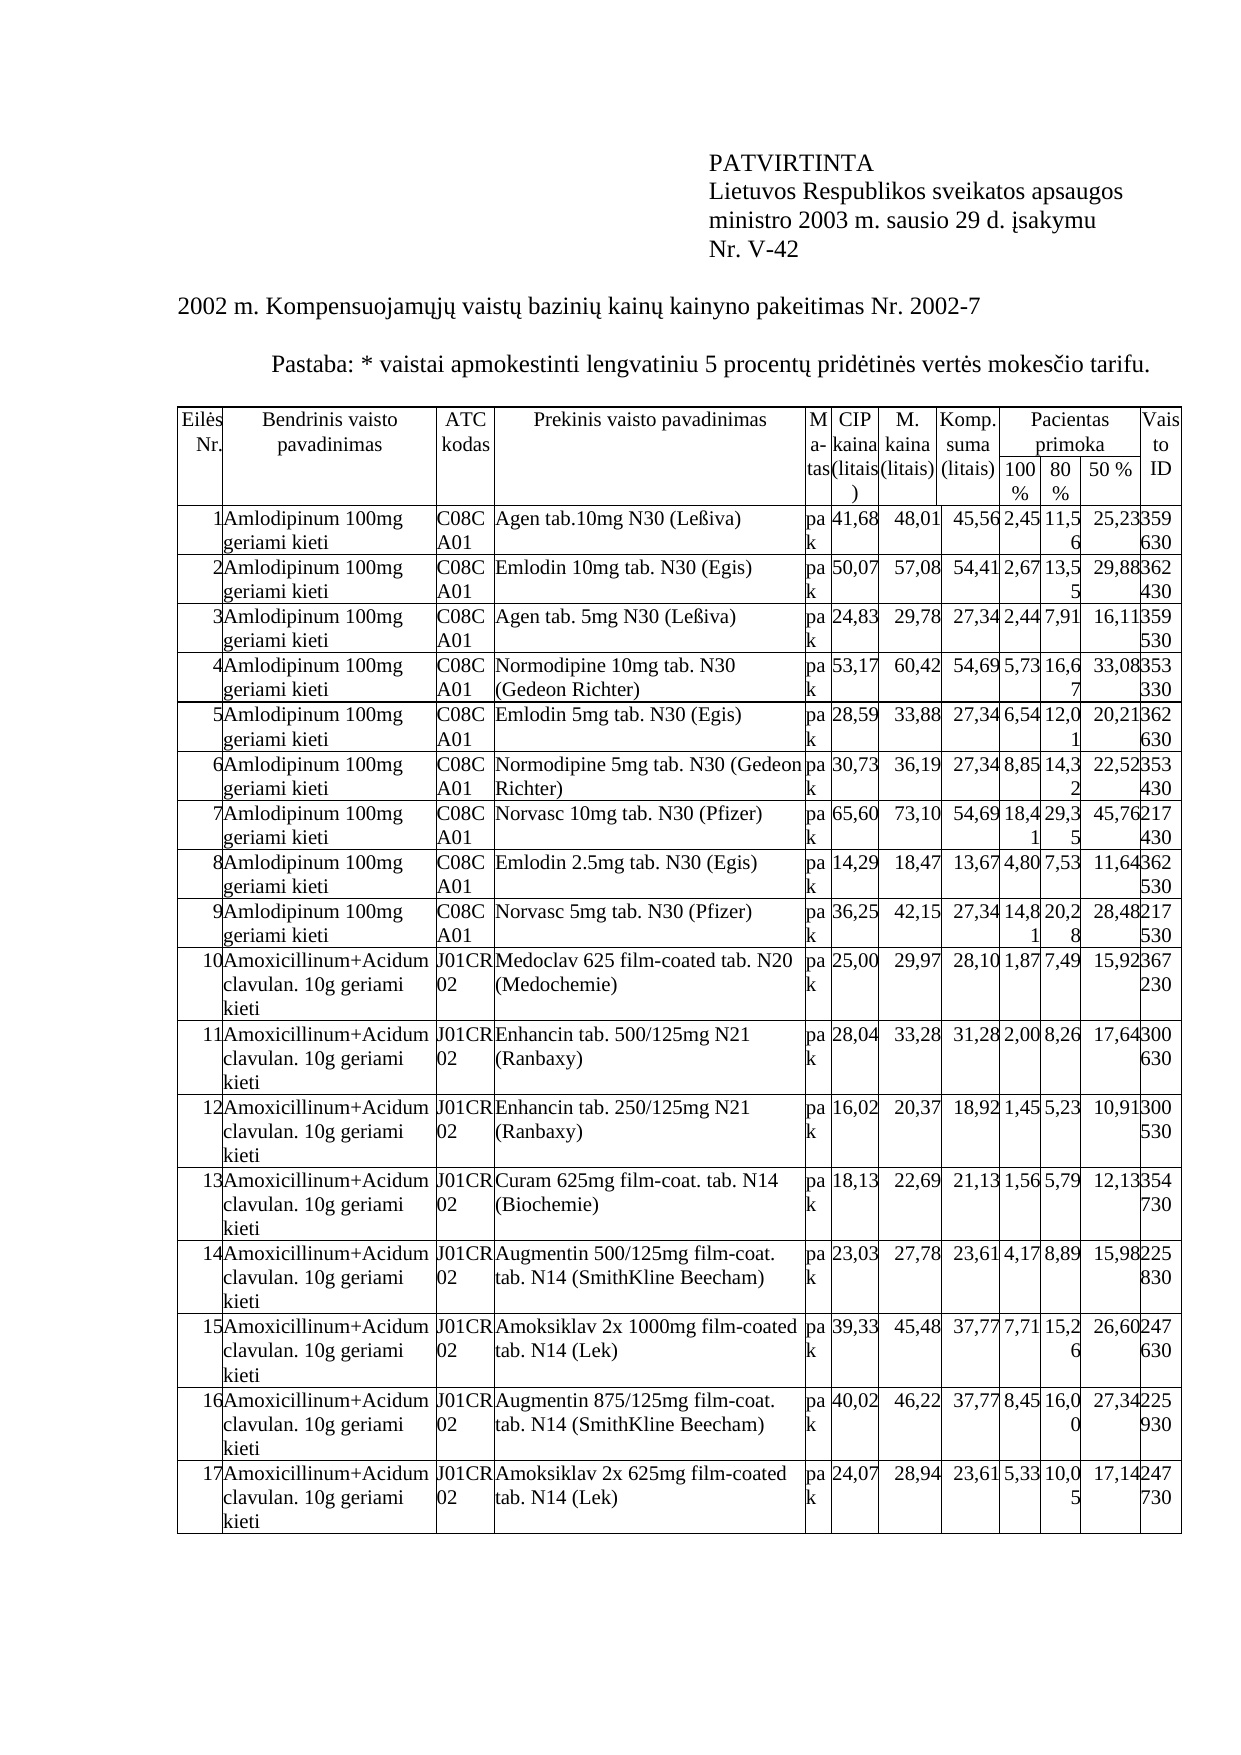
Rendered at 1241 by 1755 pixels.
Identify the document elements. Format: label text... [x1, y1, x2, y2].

table_cell C08CA01 [437, 506, 494, 554]
table_cell 54,69 [942, 801, 999, 849]
table_cell 3 [178, 604, 222, 652]
table_header ATC kodas [437, 408, 494, 505]
table_cell 247730 [1141, 1461, 1181, 1533]
text 2002 m. Kompensuojamųjų vaistų bazinių kainų kainyno pakeitimas Nr. 2002-7 [177, 291, 1181, 320]
table_cell 27,78 [879, 1241, 941, 1313]
table_cell C08CA01 [437, 653, 494, 701]
table_cell 359530 [1141, 604, 1181, 652]
table_cell C08CA01 [437, 555, 494, 603]
table_cell C08CA01 [437, 801, 494, 849]
table_cell Emlodin 2.5mg tab. N30 (Egis) [495, 850, 805, 898]
table_cell 41,68 [832, 506, 878, 554]
table_cell 27,34 [1081, 1388, 1140, 1460]
table_cell 16,02 [832, 1095, 878, 1167]
table_cell 14 [178, 1241, 222, 1313]
table_cell 28,10 [942, 948, 999, 1020]
table_cell 5,23 [1041, 1095, 1080, 1167]
table_cell 27,34 [942, 752, 999, 800]
table_cell 31,28 [942, 1021, 999, 1094]
table_cell 60,42 [879, 653, 941, 701]
table_cell 17,14 [1081, 1461, 1140, 1533]
table_cell 18,92 [942, 1095, 999, 1167]
table_cell 37,77 [942, 1314, 999, 1387]
table_cell 33,88 [879, 703, 941, 751]
table_cell 353430 [1141, 752, 1181, 800]
table_cell 27,34 [942, 899, 999, 947]
table_cell Amlodipinum 100mg geriami kieti [223, 703, 436, 751]
table_cell 225930 [1141, 1388, 1181, 1460]
table_cell pak [806, 850, 831, 898]
table_cell 14,32 [1041, 752, 1080, 800]
table_cell 13 [178, 1168, 222, 1240]
table_cell 1,56 [1000, 1168, 1040, 1240]
table_cell Amlodipinum 100mg geriami kieti [223, 850, 436, 898]
table_cell 225830 [1141, 1241, 1181, 1313]
table_cell J01CR02 [437, 1314, 494, 1387]
table_cell 45,76 [1081, 801, 1140, 849]
table_cell 17,64 [1081, 1021, 1140, 1094]
table_cell 7 [178, 801, 222, 849]
table_cell 23,03 [832, 1241, 878, 1313]
table_header Komp. suma (litais) [937, 408, 999, 505]
table_header Prekinis vaisto pavadinimas [495, 408, 805, 505]
table_cell J01CR02 [437, 948, 494, 1020]
table_cell Amoxicillinum+Acidum clavulan. 10g geriami kieti [223, 1388, 436, 1460]
table_cell 28,04 [832, 1021, 878, 1094]
table_cell 80 % [1041, 457, 1080, 505]
table_cell Emlodin 5mg tab. N30 (Egis) [495, 703, 805, 751]
table_cell 54,41 [942, 555, 999, 603]
table_cell 1,45 [1000, 1095, 1040, 1167]
table_cell 53,17 [832, 653, 878, 701]
table_cell 247630 [1141, 1314, 1181, 1387]
table_cell Amlodipinum 100mg geriami kieti [223, 506, 436, 554]
table_cell Amoxicillinum+Acidum clavulan. 10g geriami kieti [223, 1314, 436, 1387]
table_cell Agen tab. 5mg N30 (Leßiva) [495, 604, 805, 652]
table_cell Enhancin tab. 500/125mg N21 (Ranbaxy) [495, 1021, 805, 1094]
table_cell J01CR02 [437, 1095, 494, 1167]
table_cell 65,60 [832, 801, 878, 849]
table_cell 6 [178, 752, 222, 800]
table_cell 7,91 [1041, 604, 1080, 652]
text Lietuvos Respublikos sveikatos apsaugos [177, 176, 1181, 205]
table_cell Curam 625mg film-coat. tab. N14 (Biochemie) [495, 1168, 805, 1240]
text Pastaba: * vaistai apmokestinti lengvatiniu 5 procentų pridėtinės vertės mokesčio tarifu. [177, 349, 1181, 378]
table_header Eilės Nr. [178, 408, 222, 505]
table_cell pak [806, 703, 831, 751]
table_cell 37,77 [942, 1388, 999, 1460]
table_cell 18,41 [1000, 801, 1040, 849]
table_cell 20,37 [879, 1095, 941, 1167]
table_cell Amlodipinum 100mg geriami kieti [223, 604, 436, 652]
table_cell pak [806, 899, 831, 947]
table_cell 33,08 [1081, 653, 1140, 701]
table_cell 7,71 [1000, 1314, 1040, 1387]
table_cell 13,55 [1041, 555, 1080, 603]
table_cell 18,13 [832, 1168, 878, 1240]
table_cell 12,01 [1041, 703, 1080, 751]
table_cell 7,53 [1041, 850, 1080, 898]
table_cell 13,67 [942, 850, 999, 898]
table_cell 18,47 [879, 850, 941, 898]
table_cell 5,33 [1000, 1461, 1040, 1533]
table_cell 6,54 [1000, 703, 1040, 751]
table_cell Amoxicillinum+Acidum clavulan. 10g geriami kieti [223, 948, 436, 1020]
table_cell 8 [178, 850, 222, 898]
table_cell 29,35 [1041, 801, 1080, 849]
table_cell 16,00 [1041, 1388, 1080, 1460]
table_cell 14,81 [1000, 899, 1040, 947]
table_cell 24,83 [832, 604, 878, 652]
table_cell pak [806, 555, 831, 603]
table_cell 353330 [1141, 653, 1181, 701]
table_cell 15,92 [1081, 948, 1140, 1020]
table_cell Amoxicillinum+Acidum clavulan. 10g geriami kieti [223, 1168, 436, 1240]
table_cell 39,33 [832, 1314, 878, 1387]
table_cell 23,61 [942, 1241, 999, 1313]
table_cell 27,34 [942, 703, 999, 751]
table_cell pak [806, 1021, 831, 1094]
table_cell 16,11 [1081, 604, 1140, 652]
text ministro 2003 m. sausio 29 d. įsakymu [177, 205, 1181, 234]
table_cell Augmentin 875/125mg film-coat. tab. N14 (SmithKline Beecham) [495, 1388, 805, 1460]
table_cell Medoclav 625 film-coated tab. N20 (Medochemie) [495, 948, 805, 1020]
table_cell 25,23 [1081, 506, 1140, 554]
table_cell 362430 [1141, 555, 1181, 603]
table_header M. kaina (litais) [879, 408, 936, 505]
table_cell C08CA01 [437, 850, 494, 898]
table_cell 2,00 [1000, 1021, 1040, 1094]
table_cell 15,26 [1041, 1314, 1080, 1387]
table_cell 54,69 [942, 653, 999, 701]
table_cell 22,52 [1081, 752, 1140, 800]
table_cell 42,15 [879, 899, 941, 947]
table_cell 1 [178, 506, 222, 554]
table_cell C08CA01 [437, 604, 494, 652]
table_cell C08CA01 [437, 703, 494, 751]
table_cell Emlodin 10mg tab. N30 (Egis) [495, 555, 805, 603]
table_cell 2,44 [1000, 604, 1040, 652]
table_cell 5,79 [1041, 1168, 1080, 1240]
table_cell Amlodipinum 100mg geriami kieti [223, 653, 436, 701]
table_cell pak [806, 1168, 831, 1240]
table_cell Amoksiklav 2x 625mg film-coated tab. N14 (Lek) [495, 1461, 805, 1533]
table_cell pak [806, 948, 831, 1020]
table_cell 29,78 [879, 604, 941, 652]
table_cell 40,02 [832, 1388, 878, 1460]
table_cell Enhancin tab. 250/125mg N21 (Ranbaxy) [495, 1095, 805, 1167]
table_cell 300630 [1141, 1021, 1181, 1094]
table_cell 8,85 [1000, 752, 1040, 800]
table_cell 359630 [1141, 506, 1181, 554]
table_cell 24,07 [832, 1461, 878, 1533]
table_cell 217530 [1141, 899, 1181, 947]
table_cell C08CA01 [437, 752, 494, 800]
table_cell Amoxicillinum+Acidum clavulan. 10g geriami kieti [223, 1021, 436, 1094]
table_cell 15,98 [1081, 1241, 1140, 1313]
table_cell pak [806, 604, 831, 652]
table_cell 300530 [1141, 1095, 1181, 1167]
table_cell 15 [178, 1314, 222, 1387]
table_cell Norvasc 10mg tab. N30 (Pfizer) [495, 801, 805, 849]
table_cell 367230 [1141, 948, 1181, 1020]
table_cell 5,73 [1000, 653, 1040, 701]
table_cell 36,19 [879, 752, 941, 800]
table_header Bendrinis vaisto pavadinimas [223, 408, 436, 505]
table_cell 10 [178, 948, 222, 1020]
table_cell 12,13 [1081, 1168, 1140, 1240]
table_cell 30,73 [832, 752, 878, 800]
table_cell 11,64 [1081, 850, 1140, 898]
table_cell Norvasc 5mg tab. N30 (Pfizer) [495, 899, 805, 947]
table_cell 25,00 [832, 948, 878, 1020]
table_cell 2 [178, 555, 222, 603]
table_cell 26,60 [1081, 1314, 1140, 1387]
table_cell 50,07 [832, 555, 878, 603]
table_header Ma- tas [806, 408, 831, 505]
table_cell 20,21 [1081, 703, 1140, 751]
table_cell 10,91 [1081, 1095, 1140, 1167]
table_cell pak [806, 1461, 831, 1533]
table_cell pak [806, 1095, 831, 1167]
table_cell Amoxicillinum+Acidum clavulan. 10g geriami kieti [223, 1241, 436, 1313]
table_cell pak [806, 506, 831, 554]
table_cell Amoxicillinum+Acidum clavulan. 10g geriami kieti [223, 1095, 436, 1167]
table_cell 22,69 [879, 1168, 941, 1240]
table_cell 4,17 [1000, 1241, 1040, 1313]
table_cell 23,61 [942, 1461, 999, 1533]
table_cell 11 [178, 1021, 222, 1094]
table_cell 57,08 [879, 555, 941, 603]
table_cell 50 % [1081, 457, 1140, 505]
table_cell J01CR02 [437, 1241, 494, 1313]
table_cell 10,05 [1041, 1461, 1080, 1533]
table_cell 217430 [1141, 801, 1181, 849]
table_cell 28,94 [879, 1461, 941, 1533]
table_cell 27,34 [942, 604, 999, 652]
table_cell 4,80 [1000, 850, 1040, 898]
table_cell pak [806, 653, 831, 701]
table_cell 14,29 [832, 850, 878, 898]
table_cell 21,13 [942, 1168, 999, 1240]
table_cell 362530 [1141, 850, 1181, 898]
table_header Vaisto ID [1141, 408, 1181, 505]
table_cell J01CR02 [437, 1388, 494, 1460]
table_cell 48,01 [879, 506, 941, 554]
table_cell Agen tab.10mg N30 (Leßiva) [495, 506, 805, 554]
table_cell 20,28 [1041, 899, 1080, 947]
table_header Pacientas primoka [1000, 408, 1140, 456]
table_cell pak [806, 1314, 831, 1387]
table_cell Amlodipinum 100mg geriami kieti [223, 752, 436, 800]
table_header CIP kaina (litais) [832, 408, 878, 505]
table_cell 354730 [1141, 1168, 1181, 1240]
table_cell 4 [178, 653, 222, 701]
table_cell 16 [178, 1388, 222, 1460]
table_cell Augmentin 500/125mg film-coat. tab. N14 (SmithKline Beecham) [495, 1241, 805, 1313]
table_cell 28,48 [1081, 899, 1140, 947]
table_cell Amoksiklav 2x 1000mg film-coated tab. N14 (Lek) [495, 1314, 805, 1387]
table_cell 28,59 [832, 703, 878, 751]
text Nr. V-42 [177, 234, 1181, 263]
table_cell pak [806, 801, 831, 849]
text PATVIRTINTA [177, 148, 1181, 176]
table_cell 45,48 [879, 1314, 941, 1387]
table_cell Amlodipinum 100mg geriami kieti [223, 555, 436, 603]
table_cell 1,87 [1000, 948, 1040, 1020]
table_cell 12 [178, 1095, 222, 1167]
table_cell 8,45 [1000, 1388, 1040, 1460]
table_cell 2,67 [1000, 555, 1040, 603]
table_cell 33,28 [879, 1021, 941, 1094]
table_cell 5 [178, 703, 222, 751]
table_cell J01CR02 [437, 1168, 494, 1240]
table_cell 100 % [1000, 457, 1040, 505]
table_cell 8,89 [1041, 1241, 1080, 1313]
table_cell Normodipine 5mg tab. N30 (Gedeon Richter) [495, 752, 805, 800]
table_cell pak [806, 752, 831, 800]
table_cell 36,25 [832, 899, 878, 947]
table_cell 29,88 [1081, 555, 1140, 603]
table_cell J01CR02 [437, 1461, 494, 1533]
table_cell 17 [178, 1461, 222, 1533]
table_cell Amlodipinum 100mg geriami kieti [223, 801, 436, 849]
table_cell 11,56 [1041, 506, 1080, 554]
table_cell 46,22 [879, 1388, 941, 1460]
table_cell 8,26 [1041, 1021, 1080, 1094]
table_cell pak [806, 1388, 831, 1460]
table_cell 7,49 [1041, 948, 1080, 1020]
table_cell C08CA01 [437, 899, 494, 947]
table_cell pak [806, 1241, 831, 1313]
table_cell 2,45 [1000, 506, 1040, 554]
table_cell Normodipine 10mg tab. N30 (Gedeon Richter) [495, 653, 805, 701]
table_cell Amlodipinum 100mg geriami kieti [223, 899, 436, 947]
table_cell 45,56 [942, 506, 999, 554]
table_cell J01CR02 [437, 1021, 494, 1094]
table_cell 9 [178, 899, 222, 947]
table_cell 16,67 [1041, 653, 1080, 701]
table_cell 362630 [1141, 703, 1181, 751]
table_cell 29,97 [879, 948, 941, 1020]
table_cell Amoxicillinum+Acidum clavulan. 10g geriami kieti [223, 1461, 436, 1533]
table_cell 73,10 [879, 801, 941, 849]
